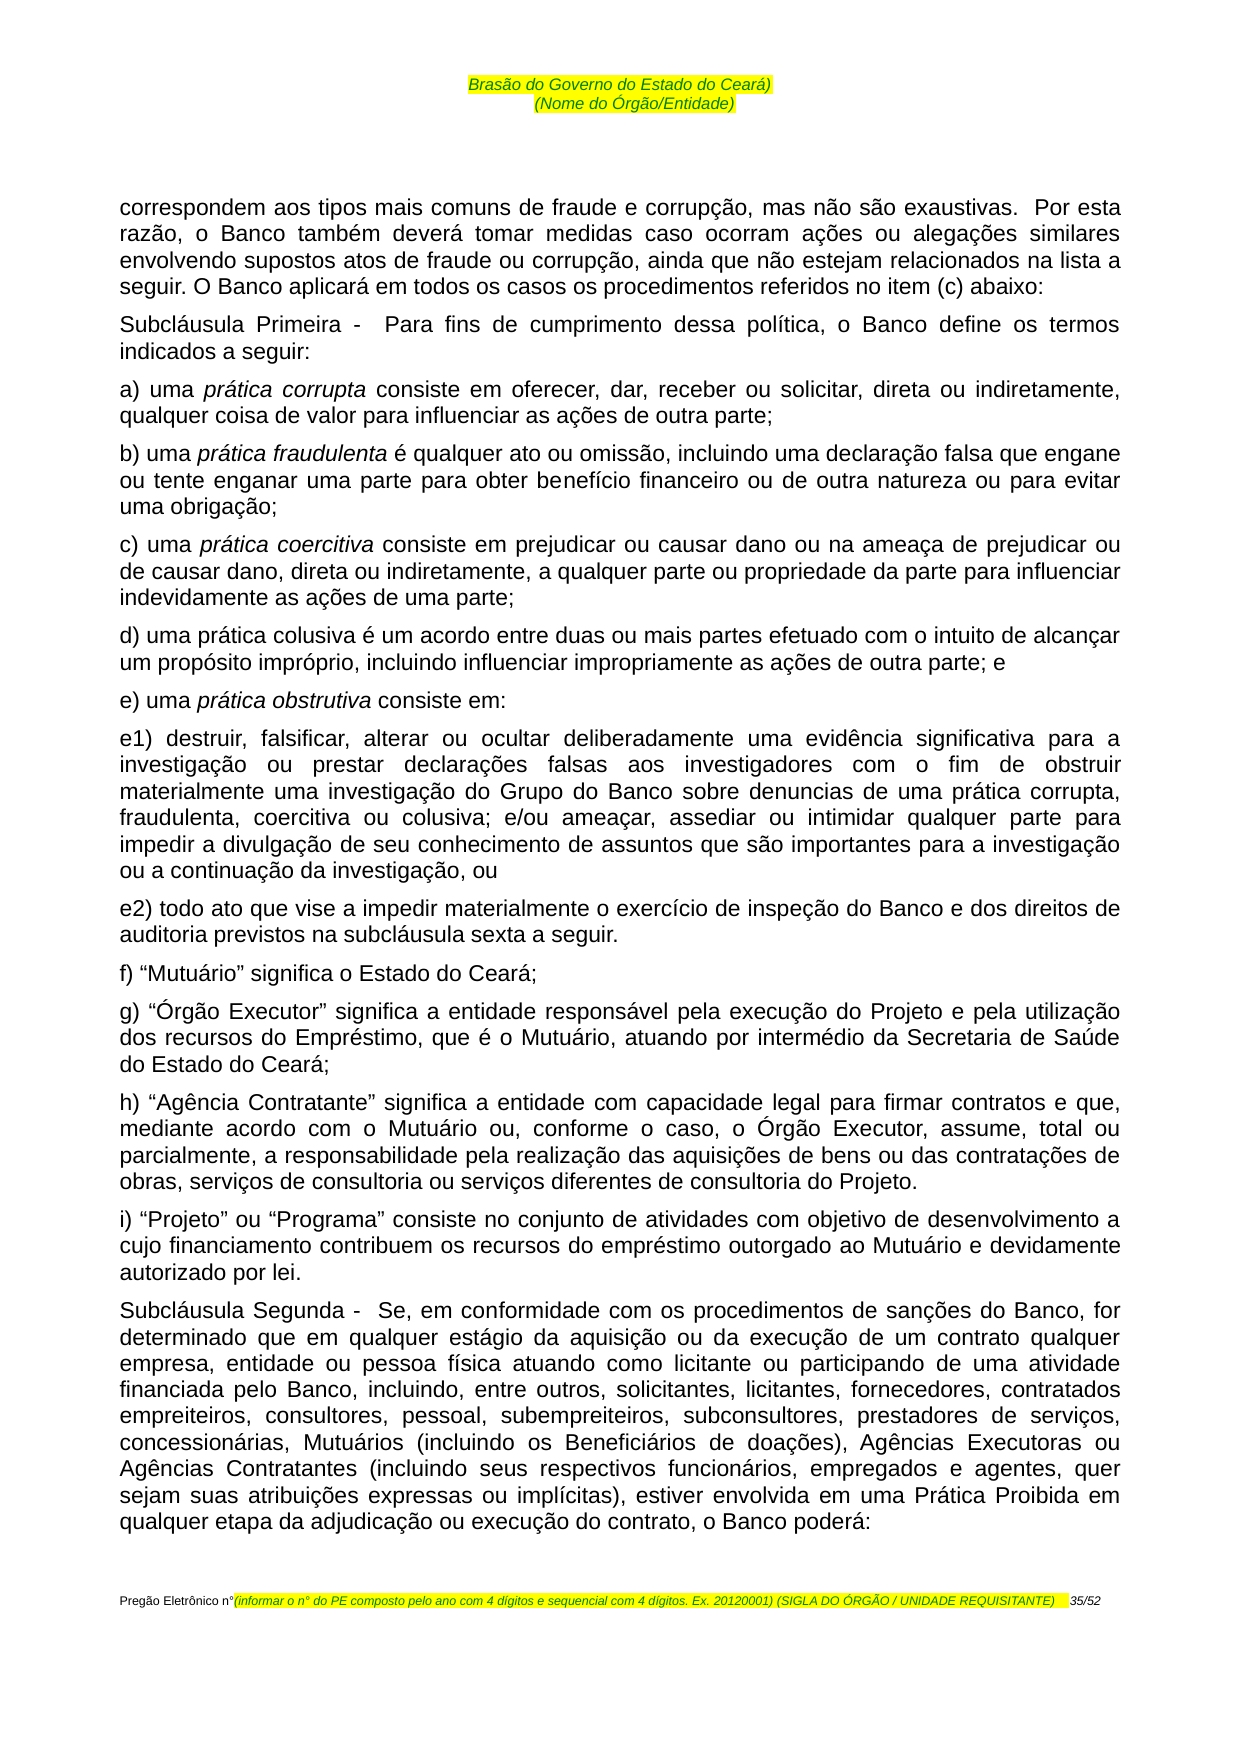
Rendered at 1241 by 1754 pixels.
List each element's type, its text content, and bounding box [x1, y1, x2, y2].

text a) uma prática corrupta consiste em oferecer, dar, receber ou solicitar, direta ou indiretamente, qualquer coisa de valor para influenciar as ações de outra parte; [119, 376, 1121, 428]
text correspondem aos tipos mais comuns de fraude e corrupção, mas não são exaustivas. Por esta razão, o Banco também deverá tomar medidas caso ocorram ações ou alegações similares envolvendo supostos atos de fraude ou corrupção, ainda que não estejam relacionados na lista a seguir. O Banco aplicará em todos os casos os procedimentos referidos no item (c) abaixo: [119, 194, 1121, 299]
text h) “Agência Contratante” significa a entidade com capacidade legal para firmar contratos e que, mediante acordo com o Mutuário ou, conforme o caso, o Órgão Executor, assume, total ou parcialmente, a responsabilidade pela realização das aquisições de bens ou das contratações de obras, serviços de consultoria ou serviços diferentes de consultoria do Projeto. [119, 1089, 1121, 1194]
text e) uma prática obstrutiva consiste em: [119, 687, 1121, 713]
text d) uma prática colusiva é um acordo entre duas ou mais partes efetuado com o intuito de alcançar um propósito impróprio, incluindo influenciar impropriamente as ações de outra parte; e [119, 622, 1121, 675]
text Subcláusula Primeira - Para fins de cumprimento dessa política, o Banco define os termos indicados a seguir: [119, 311, 1121, 364]
text f) “Mutuário” significa o Estado do Ceará; [119, 960, 1121, 986]
text c) uma prática coercitiva consiste em prejudicar ou causar dano ou na ameaça de prejudicar ou de causar dano, direta ou indiretamente, a qualquer parte ou propriedade da parte para influenciar indevidamente as ações de uma parte; [119, 531, 1121, 610]
text b) uma prática fraudulenta é qualquer ato ou omissão, incluindo uma declaração falsa que engane ou tente enganar uma parte para obter benefício financeiro ou de outra natureza ou para evitar uma obrigação; [119, 440, 1121, 519]
text g) “Órgão Executor” significa a entidade responsável pela execução do Projeto e pela utilização dos recursos do Empréstimo, que é o Mutuário, atuando por intermédio da Secretaria de Saúde do Estado do Ceará; [119, 998, 1121, 1077]
text i) “Projeto” ou “Programa” consiste no conjunto de atividades com objetivo de desenvolvimento a cujo financiamento contribuem os recursos do empréstimo outorgado ao Mutuário e devidamente autorizado por lei. [119, 1206, 1121, 1285]
text e1) destruir, falsificar, alterar ou ocultar deliberadamente uma evidência significativa para a investigação ou prestar declarações falsas aos investigadores com o fim de obstruir materialmente uma investigação do Grupo do Banco sobre denuncias de uma prática corrupta, fraudulenta, coercitiva ou colusiva; e/ou ameaçar, assediar ou intimidar qualquer parte para impedir a divulgação de seu conhecimento de assuntos que são importantes para a investigação ou a continuação da investigação, ou [119, 725, 1121, 883]
text Subcláusula Segunda - Se, em conformidade com os procedimentos de sanções do Banco, for determinado que em qualquer estágio da aquisição ou da execução de um contrato qualquer empresa, entidade ou pessoa física atuando como licitante ou participando de uma atividade financiada pelo Banco, incluindo, entre outros, solicitantes, licitantes, fornecedores, contratados empreiteiros, consultores, pessoal, subempreiteiros, subconsultores, prestadores de serviços, concessionárias, Mutuários (incluindo os Beneficiários de doações), Agências Executoras ou Agências Contratantes (incluindo seus respectivos funcionários, empregados e agentes, quer sejam suas atribuições expressas ou implícitas), estiver envolvida em uma Prática Proibida em qualquer etapa da adjudicação ou execução do contrato, o Banco poderá: [119, 1297, 1121, 1534]
text e2) todo ato que vise a impedir materialmente o exercício de inspeção do Banco e dos direitos de auditoria previstos na subcláusula sexta a seguir. [119, 895, 1121, 948]
